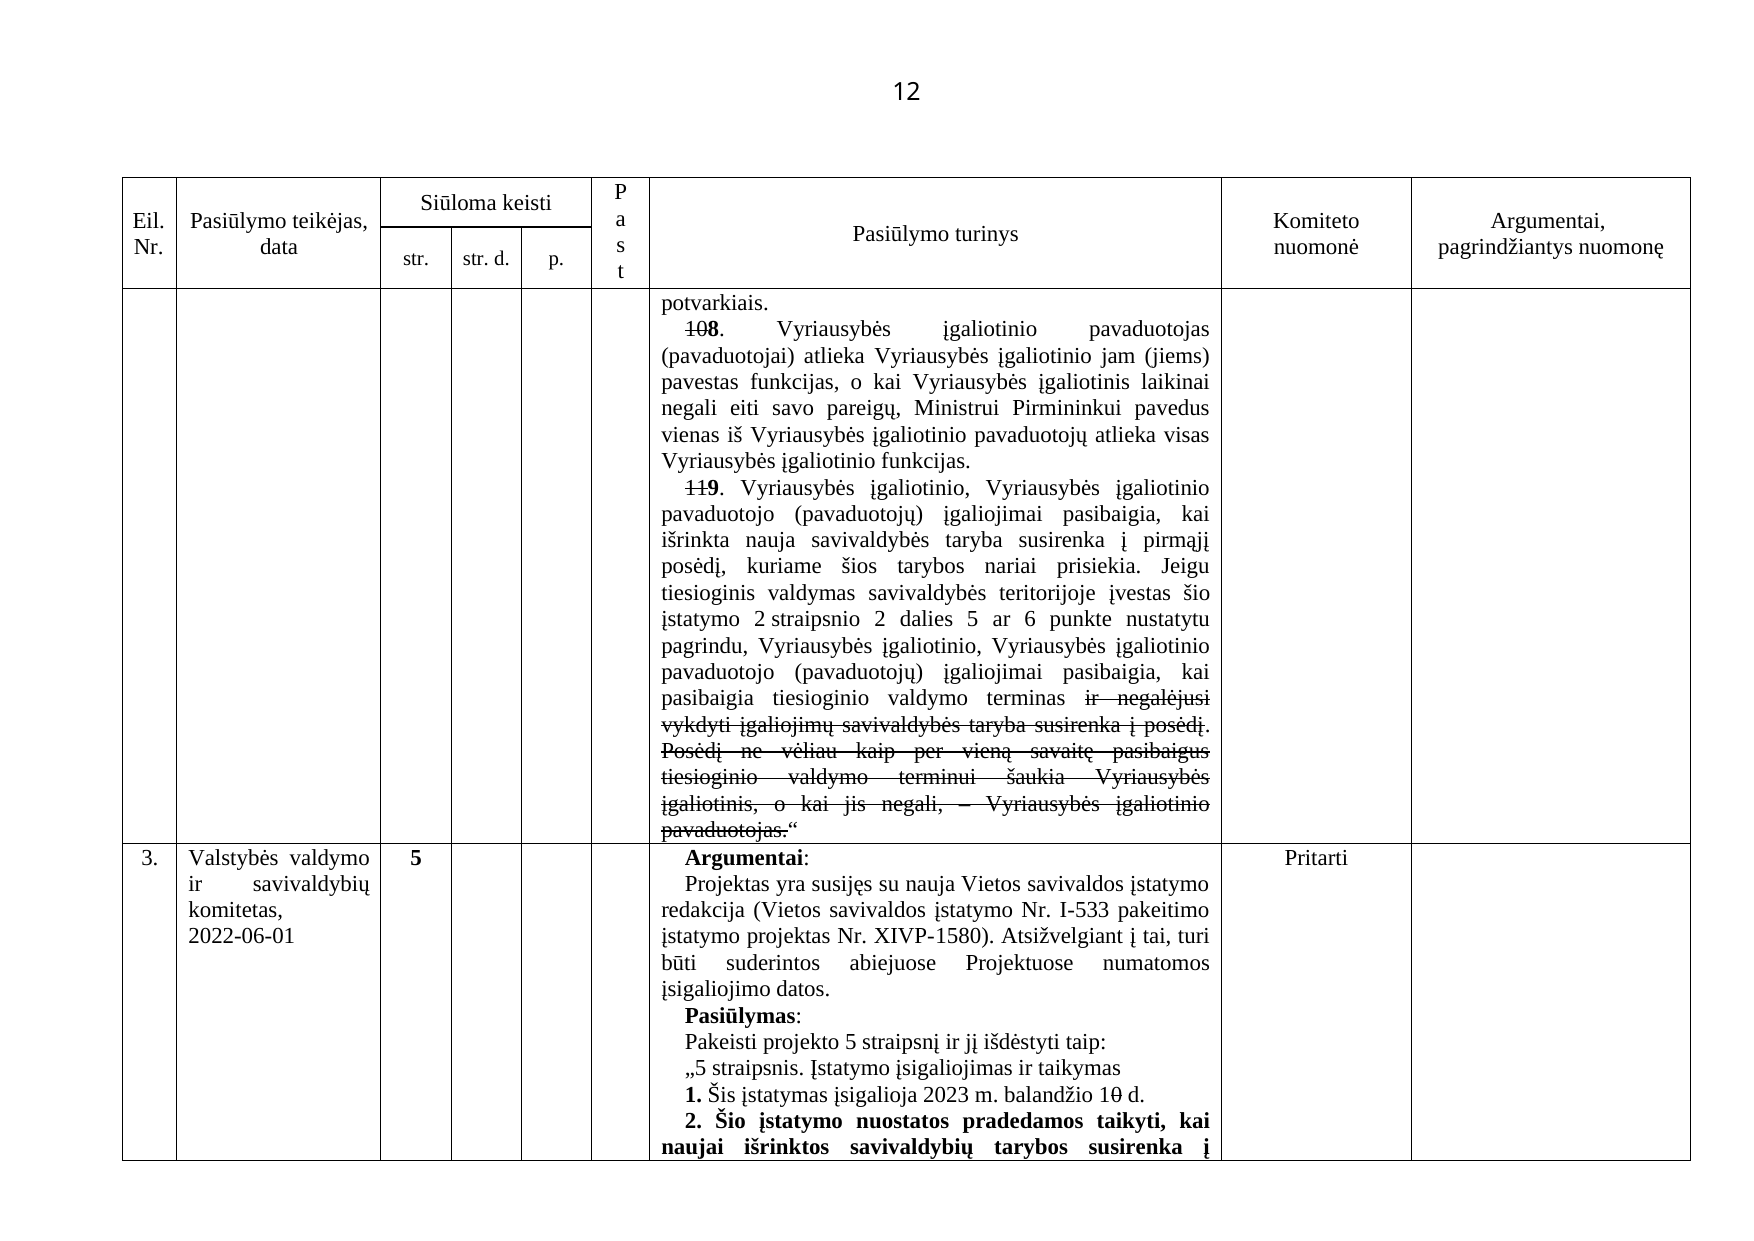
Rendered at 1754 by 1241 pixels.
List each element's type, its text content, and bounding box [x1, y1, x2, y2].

table_cell Pritarti [1222, 844, 1411, 1160]
table_cell Valstybės valdymo ir savivaldybių komitetas, 2022-06-01 [177, 844, 380, 1160]
table_header Komiteto nuomonė [1222, 178, 1411, 288]
table_cell [592, 844, 649, 1160]
table_cell [452, 289, 521, 842]
table_cell [522, 844, 591, 1160]
table_cell potvarkiais. 108. Vyriausybės įgaliotinio pavaduotojas (pavaduotojai) atlieka Vyriausybės įgaliotinio jam (jiems) pavestas funkcijas, o kai Vyriausybės įgaliotinis laikinai negali eiti savo pareigų, Ministrui Pirmininkui pavedus vienas iš Vyriausybės įgaliotinio pavaduotojų atlieka visas Vyriausybės įgaliotinio funkcijas. 119. Vyriausybės įgaliotinio, Vyriausybės įgaliotinio pavaduotojo (pavaduotojų) įgaliojimai pasibaigia, kai išrinkta nauja savivaldybės taryba susirenka į pirmąjį posėdį, kuriame šios tarybos nariai prisiekia. Jeigu tiesioginis valdymas savivaldybės teritorijoje įvestas šio įstatymo 2 straipsnio 2 dalies 5 ar 6 punkte nustatytu pagrindu, Vyriausybės įgaliotinio, Vyriausybės įgaliotinio pavaduotojo (pavaduotojų) įgaliojimai pasibaigia, kai pasibaigia tiesioginio valdymo terminas ir negalėjusi vykdyti įgaliojimų savivaldybės taryba susirenka į posėdį. Posėdį ne vėliau kaip per vieną savaitę pasibaigus tiesioginio valdymo terminui šaukia Vyriausybės įgaliotinis, o kai jis negali, – Vyriausybės įgaliotinio pavaduotojas.“ [650, 289, 1221, 842]
table_cell [1412, 844, 1690, 1160]
table_header Siūloma keisti [381, 178, 591, 226]
table_cell [1222, 289, 1411, 842]
table_cell Argumentai: Projektas yra susijęs su nauja Vietos savivaldos įstatymo redakcija (Vietos savivaldos įstatymo Nr. I-533 pakeitimo įstatymo projektas Nr. XIVP-1580). Atsižvelgiant į tai, turi būti suderintos abiejuose Projektuose numatomos įsigaliojimo datos. Pasiūlymas: Pakeisti projekto 5 straipsnį ir jį išdėstyti taip: „5 straipsnis. Įstatymo įsigaliojimas ir taikymas 1. Šis įstatymas įsigalioja 2023 m. balandžio 10 d. 2. Šio įstatymo nuostatos pradedamos taikyti, kai naujai išrinktos savivaldybių tarybos susirenka į [650, 844, 1221, 1160]
table_cell [123, 289, 176, 842]
table_cell str. d. [452, 228, 521, 288]
table_cell 3. [123, 844, 176, 1160]
table_cell [177, 289, 380, 842]
table_cell p. [522, 228, 591, 288]
table_header Pasiūlymo teikėjas, data [177, 178, 380, 288]
table_cell 5 [381, 844, 451, 1160]
table_header Eil. Nr. [123, 178, 176, 288]
table_header Pasiūlymo turinys [650, 178, 1221, 288]
table_cell [452, 844, 521, 1160]
table_cell [1412, 289, 1690, 842]
table_cell [381, 289, 451, 842]
table_cell [592, 289, 649, 842]
table_cell [522, 289, 591, 842]
table_header Argumentai, pagrindžiantys nuomonę [1412, 178, 1690, 288]
table_cell str. [381, 228, 451, 288]
table_header Pastabos [592, 178, 649, 288]
